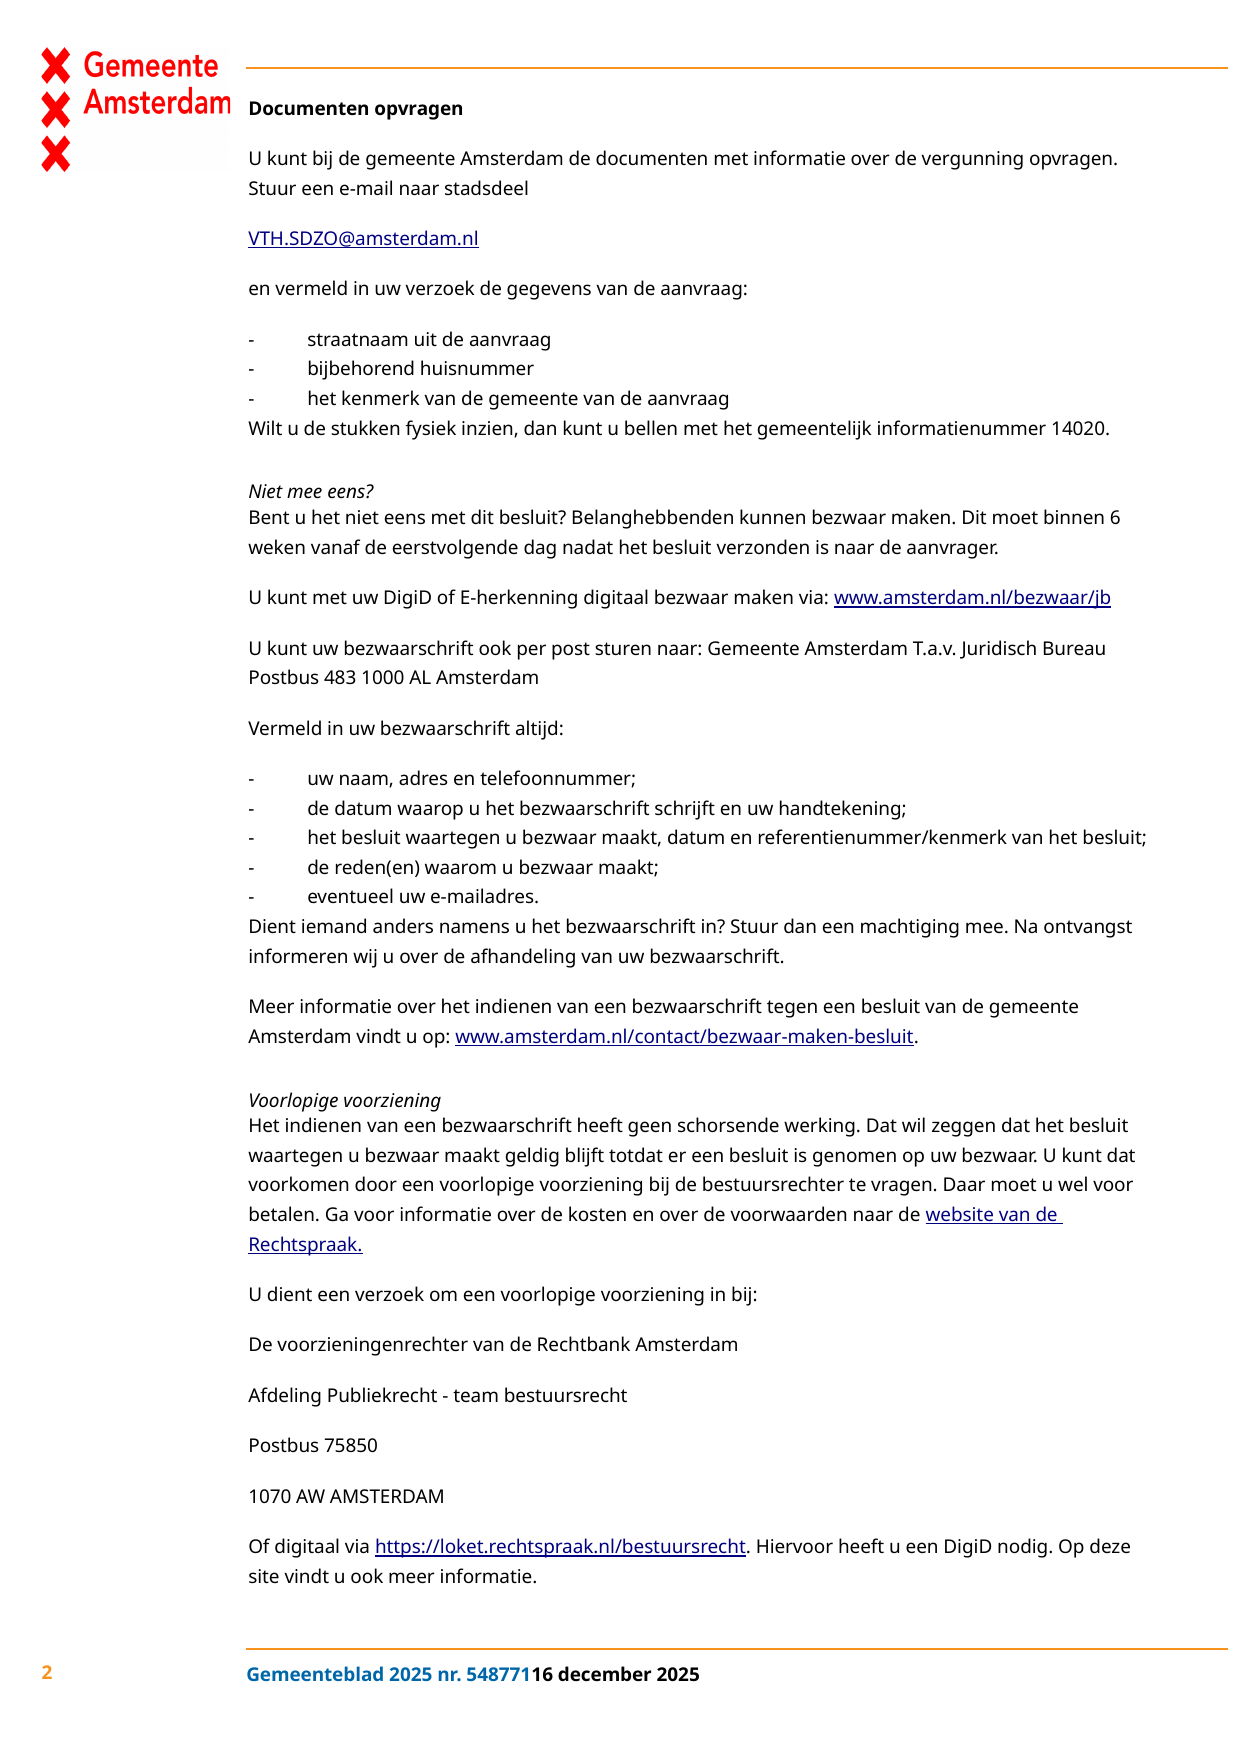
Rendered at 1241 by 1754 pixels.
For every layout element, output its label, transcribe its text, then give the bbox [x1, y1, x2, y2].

text 1070 AW AMSTERDAM [248, 1483, 1152, 1509]
text Vermeld in uw bezwaarschrift altijd: [248, 715, 1152, 741]
text VTH.SDZO@amsterdam.nl [248, 225, 1152, 251]
list uw naam, adres en telefoonnummer; [248, 765, 1152, 791]
text Meer informatie over het indienen van een bezwaarschrift tegen een besluit van de gemeente Amsterdam vindt u op: www.amsterdam.nl/contact/bezwaar-maken-besluit. [248, 993, 1152, 1048]
text Voorlopige voorziening [248, 1087, 1152, 1112]
text U kunt uw bezwaarschrift ook per post sturen naar: Gemeente Amsterdam T.a.v. Juridisch Bureau Postbus 483 1000 AL Amsterdam [248, 635, 1152, 690]
text De voorzieningenrechter van de Rechtbank Amsterdam [248, 1332, 1152, 1357]
text Documenten opvragen [248, 95, 1152, 121]
list de reden(en) waarom u bezwaar maakt; [248, 854, 1152, 880]
text Wilt u de stukken fysiek inzien, dan kunt u bellen met het gemeentelijk informatienummer 14020. [248, 415, 1152, 441]
list straatnaam uit de aanvraag [248, 326, 1152, 352]
text Postbus 75850 [248, 1432, 1152, 1458]
text U dient een verzoek om een voorlopige voorziening in bij: [248, 1281, 1152, 1307]
text en vermeld in uw verzoek de gegevens van de aanvraag: [248, 276, 1152, 301]
list bijbehorend huisnummer [248, 356, 1152, 381]
text Het indienen van een bezwaarschrift heeft geen schorsende werking. Dat wil zeggen dat het besluit waartegen u bezwaar maakt geldig blijft totdat er een besluit is genomen op uw bezwaar. U kunt dat voorkomen door een voorlopige voorziening bij de bestuursrechter te vragen. Daar moet u wel voor betalen. Ga voor informatie over de kosten en over de voorwaarden naar de website van de Rechtspraak. [248, 1112, 1152, 1257]
text Afdeling Publiekrecht - team bestuursrecht [248, 1382, 1152, 1408]
list eventueel uw e-mailadres. [248, 884, 1152, 909]
text Niet mee eens? [248, 479, 1152, 504]
text U kunt met uw DigiD of E-herkenning digitaal bezwaar maken via: www.amsterdam.nl/bezwaar/jb [248, 584, 1152, 610]
text Dient iemand anders namens u het bezwaarschrift in? Stuur dan een machtiging mee. Na ontvangst informeren wij u over de afhandeling van uw bezwaarschrift. [248, 913, 1152, 968]
picture [41, 47, 231, 172]
text U kunt bij de gemeente Amsterdam de documenten met informatie over de vergunning opvragen. Stuur een e-mail naar stadsdeel [248, 145, 1152, 201]
list het kenmerk van de gemeente van de aanvraag [248, 385, 1152, 411]
list het besluit waartegen u bezwaar maakt, datum en referentienummer/kenmerk van het besluit; [248, 824, 1152, 850]
list de datum waarop u het bezwaarschrift schrijft en uw handtekening; [248, 795, 1152, 821]
text Bent u het niet eens met dit besluit? Belanghebbenden kunnen bezwaar maken. Dit moet binnen 6 weken vanaf de eerstvolgende dag nadat het besluit verzonden is naar de aanvrager. [248, 504, 1152, 560]
text Of digitaal via https://loket.rechtspraak.nl/bestuursrecht. Hiervoor heeft u een DigiD nodig. Op deze site vindt u ook meer informatie. [248, 1533, 1152, 1589]
